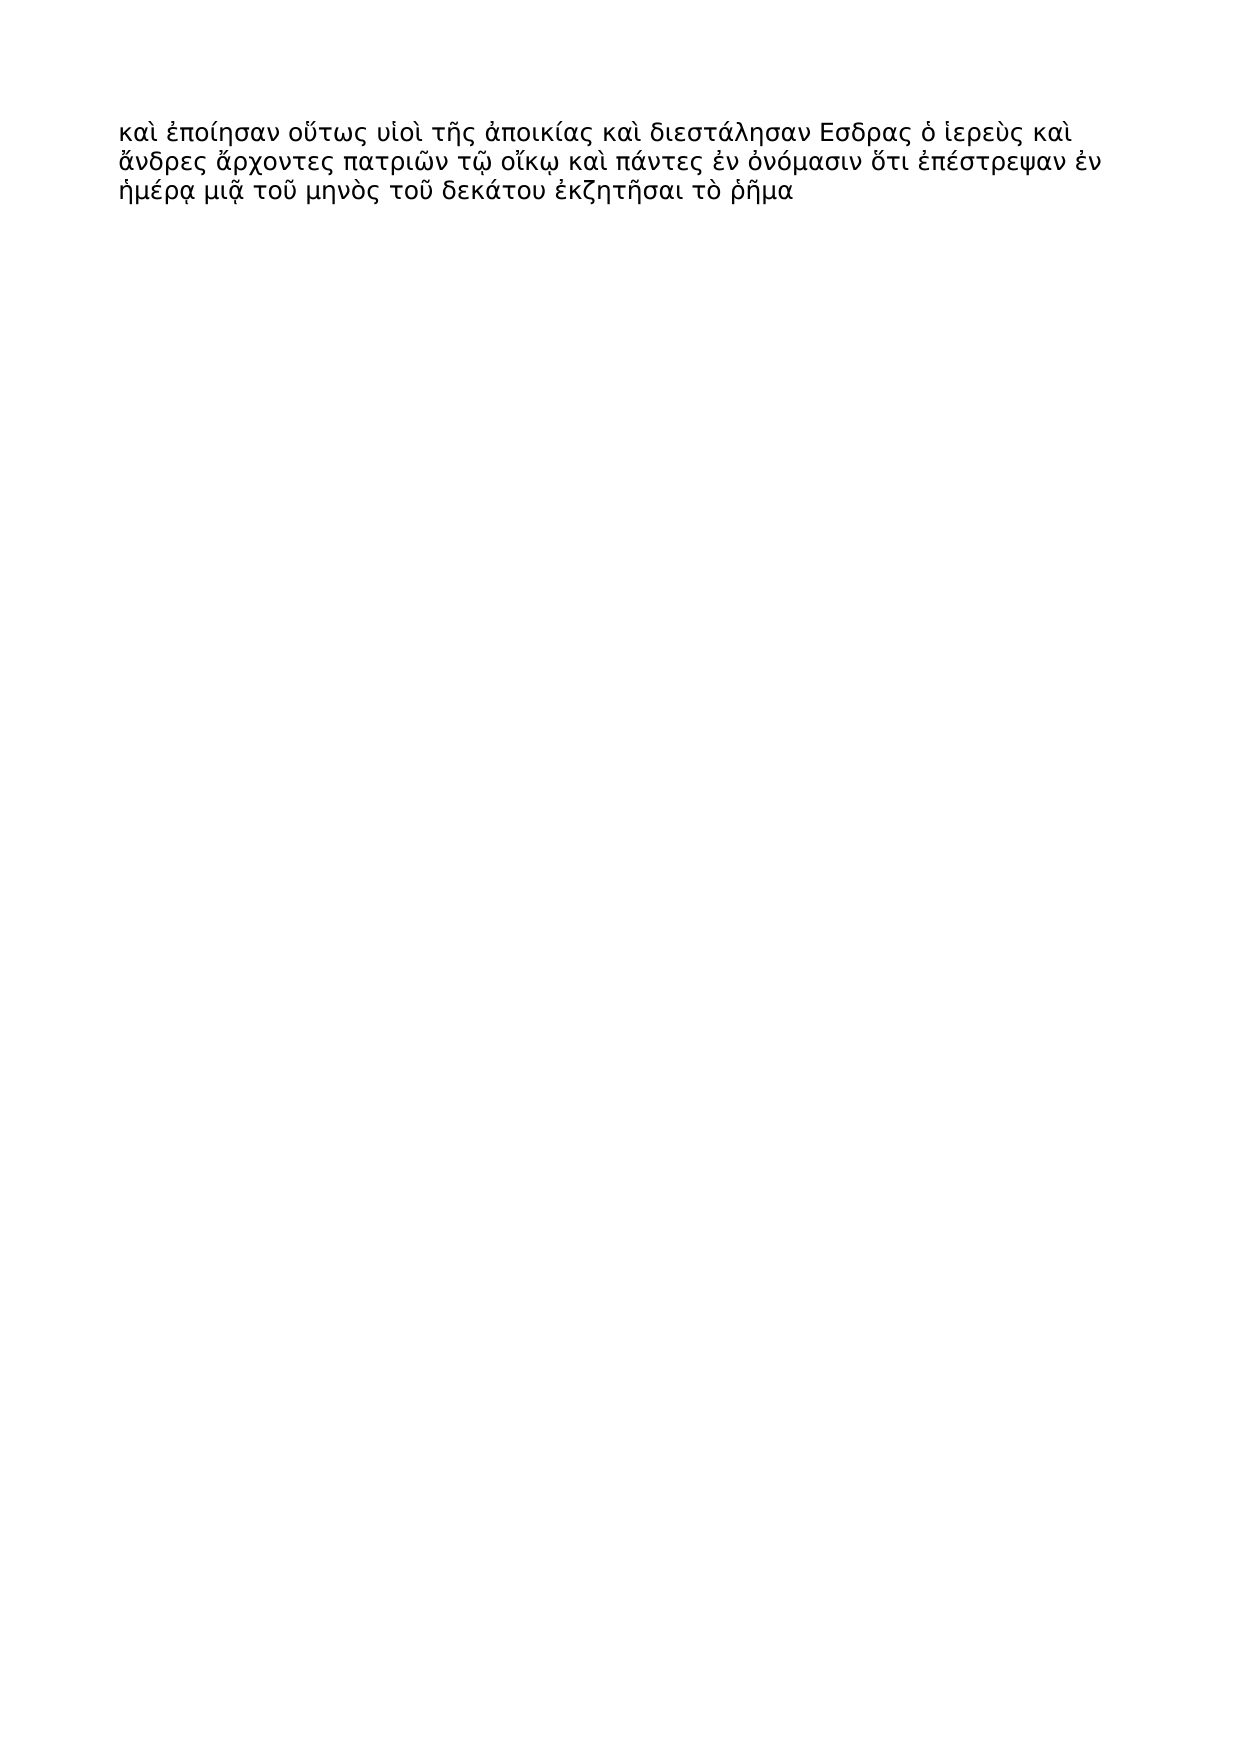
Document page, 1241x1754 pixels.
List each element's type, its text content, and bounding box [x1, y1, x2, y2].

text καὶ ἐποίησαν οὕτως υἱοὶ τῆς ἀποικίας καὶ διεστάλησαν Εσδρας ὁ ἱερεὺς καὶ ἄνδρες ἄρχοντες πατριῶν τῷ οἴκῳ καὶ πάντες ἐν ὀνόμασιν ὅτι ἐπέστρεψαν ἐν ἡμέρᾳ μιᾷ τοῦ μηνὸς τοῦ δεκάτου ἐκζητῆσαι τὸ ῥῆμα [118, 118, 1122, 206]
